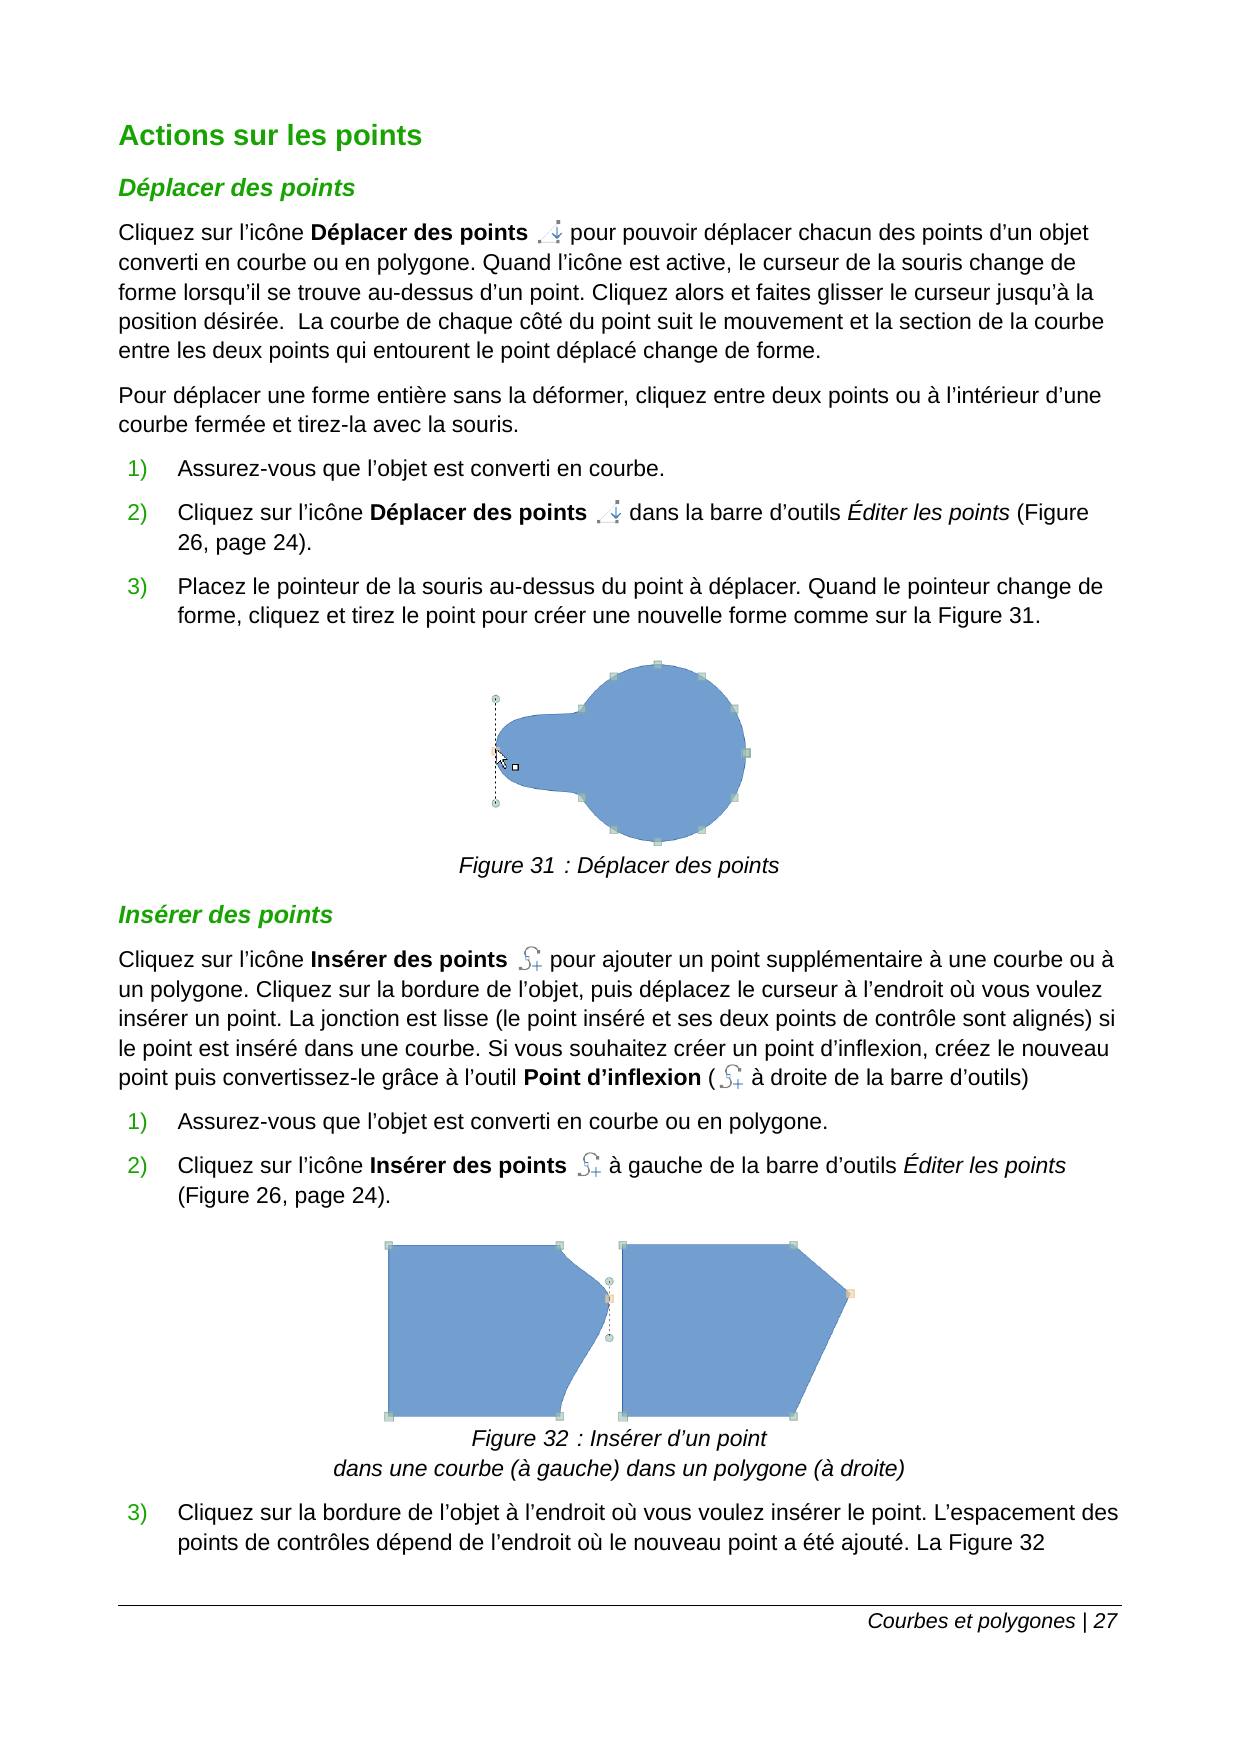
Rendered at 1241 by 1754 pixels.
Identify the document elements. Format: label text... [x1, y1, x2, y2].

text Cliquez sur l’icône Déplacer des points pour pouvoir déplacer chacun des points d’un objet converti en courbe ou en polygone. Quand l’icône est active, le curseur de la souris change de forme lorsqu’il se trouve au-dessus d’un point. Cliquez alors et faites glisser le curseur jusqu’à la position désirée. La courbe de chaque côté du point suit le mouvement et la section de la courbe entre les deux points qui entourent le point déplacé change de forme. [118, 216, 1122, 364]
list Cliquez sur l’icône Insérer des points à gauche de la barre d’outils Éditer les points (Figure 26, page 24). [148, 1149, 1122, 1208]
subtitle Déplacer des points [118, 172, 1122, 202]
list Assurez-vous que l’objet est converti en courbe. [148, 452, 1122, 481]
list Assurez-vous que l’objet est converti en courbe ou en polygone. [148, 1105, 1122, 1134]
text Pour déplacer une forme entière sans la déformer, cliquez entre deux points ou à l’intérieur d’une courbe fermée et tirez-la avec la souris. [118, 378, 1122, 437]
subtitle Actions sur les points [118, 118, 1122, 152]
picture [486, 657, 754, 849]
text Figure 31 : Déplacer des points [118, 849, 1122, 878]
list Cliquez sur la bordure de l’objet à l’endroit où vous voulez insérer le point. L’espacement des points de contrôles dépend de l’endroit où le nouveau point a été ajouté. La Figure 32 [148, 1496, 1122, 1555]
list Cliquez sur l’icône Déplacer des points dans la barre d’outils Éditer les points (Figure 26, page 24). [148, 496, 1122, 555]
text Cliquez sur l’icône Insérer des points pour ajouter un point supplémentaire à une courbe ou à un polygone. Cliquez sur la bordure de l’objet, puis déplacez le curseur à l’endroit où vous voulez insérer un point. La jonction est lisse (le point inséré et ses deux points de contrôle sont alignés) si le point est inséré dans une courbe. Si vous souhaitez créer un point d’inflexion, créez le nouveau point puis convertissez-le grâce à l’outil Point d’inflexion ( à droite de la barre d’outils) [118, 943, 1122, 1091]
text Figure 32 : Insérer d’un point dans une courbe (à gauche) dans un polygone (à droite) [118, 1422, 1122, 1481]
subtitle Insérer des points [118, 899, 1122, 928]
list Placez le pointeur de la souris au-dessus du point à déplacer. Quand le pointeur change de forme, cliquez et tirez le point pour créer une nouvelle forme comme sur la Figure 31. [148, 569, 1122, 628]
picture [381, 1237, 859, 1423]
